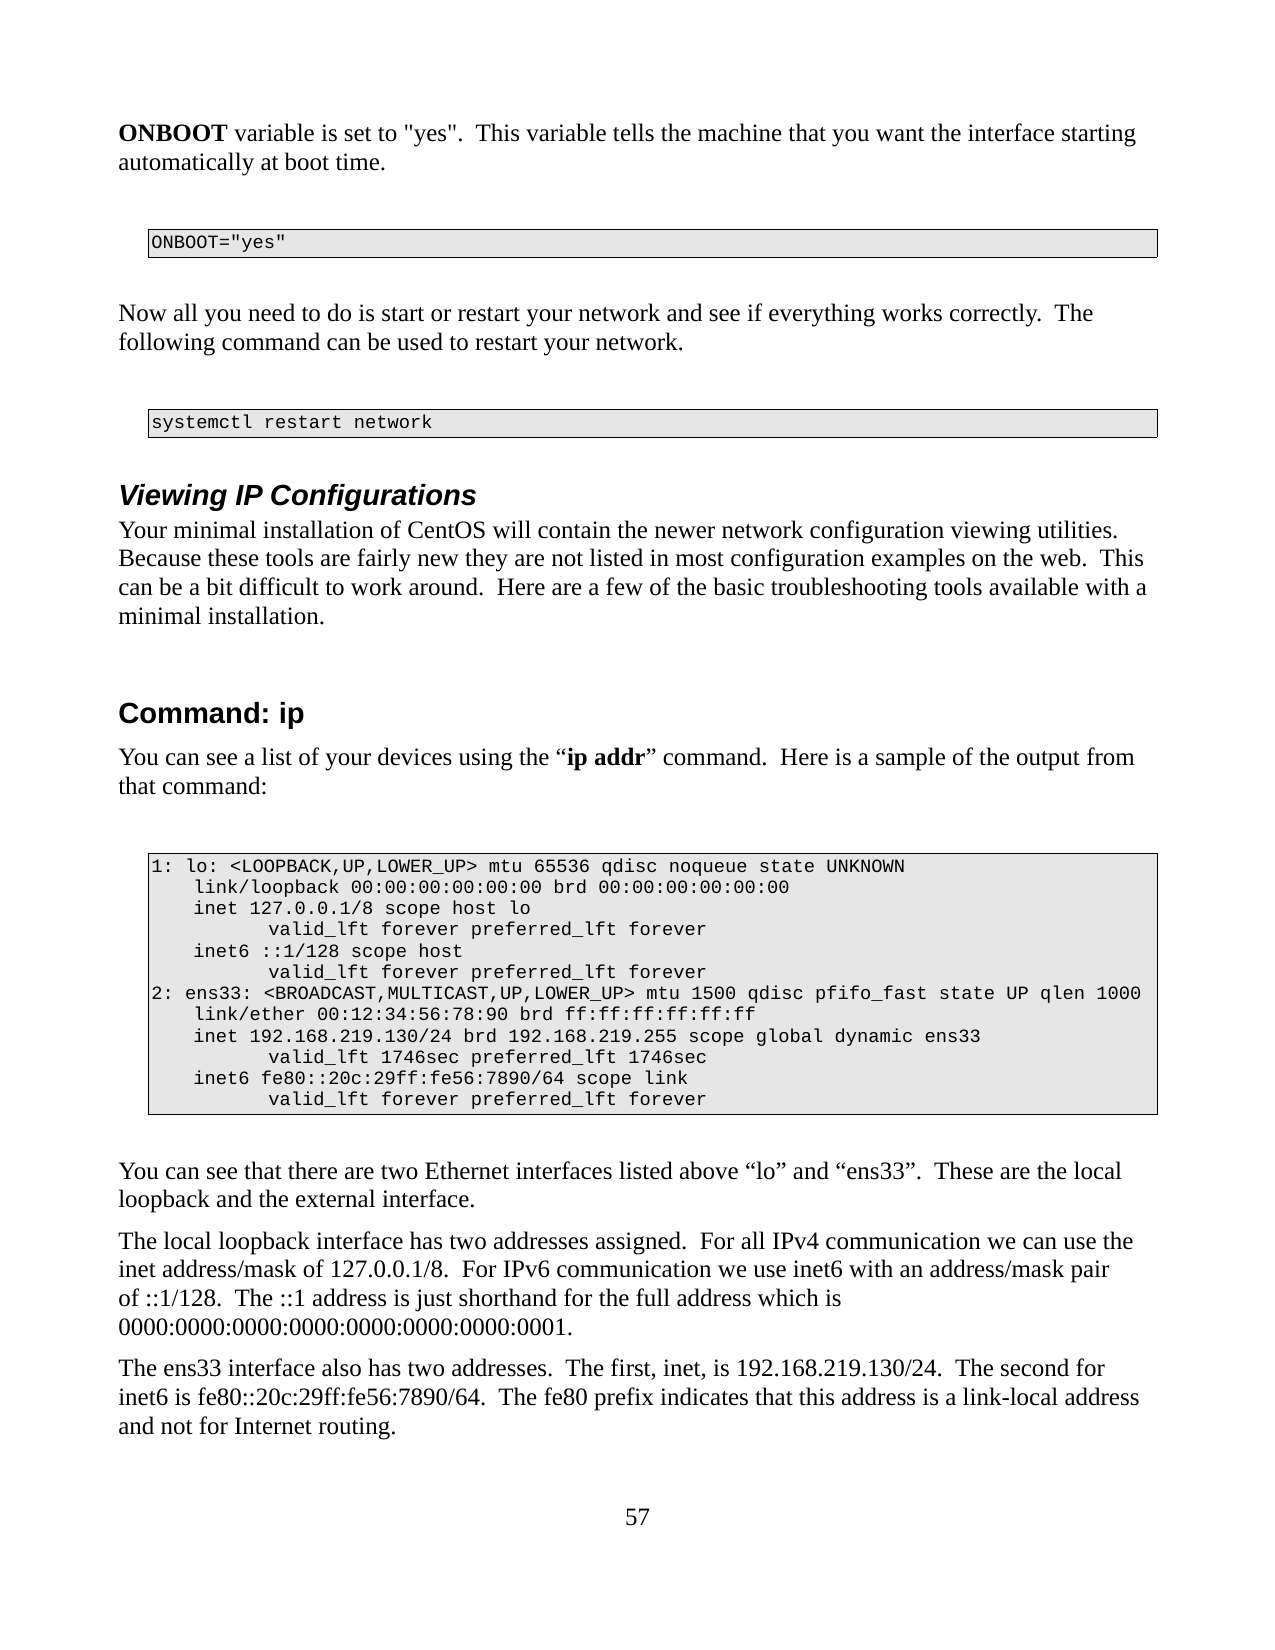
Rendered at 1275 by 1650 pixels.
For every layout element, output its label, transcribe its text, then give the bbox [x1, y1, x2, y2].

text valid_lft 1746sec preferred_lft 1746sec [149, 1044, 1157, 1066]
text 1: lo: <LOOPBACK,UP,LOWER_UP> mtu 65536 qdisc noqueue state UNKNOWN [149, 854, 1157, 874]
text 2: ens33: <BROADCAST,MULTICAST,UP,LOWER_UP> mtu 1500 qdisc pfifo_fast state UP qlen 1000 [149, 981, 1157, 1002]
text valid_lft forever preferred_lft forever [149, 1087, 1157, 1114]
text ONBOOT variable is set to "yes". This variable tells the machine that you want the interface starting automatically at boot time. [118, 118, 1157, 176]
text ONBOOT="yes" [149, 230, 1157, 257]
text valid_lft forever preferred_lft forever [149, 959, 1157, 981]
text inet6 fe80::20c:29ff:fe56:7890/64 scope link [149, 1066, 1157, 1087]
text You can see that there are two Ethernet interfaces listed above “lo” and “ens33”. These are the local loopback and the external interface. [118, 1156, 1157, 1213]
text link/loopback 00:00:00:00:00:00 brd 00:00:00:00:00:00 [149, 874, 1157, 896]
text You can see a list of your devices using the “ip addr” command. Here is a sample of the output from that command: [118, 742, 1157, 799]
text Now all you need to do is start or restart your network and see if everything works correctly. The following command can be used to restart your network. [118, 298, 1157, 356]
subtitle Viewing IP Configurations [118, 478, 1157, 512]
text The ens33 interface also has two addresses. The first, inet, is 192.168.219.130/24. The second for inet6 is fe80::20c:29ff:fe56:7890/64. The fe80 prefix indicates that this address is a link-local address and not for Internet routing. [118, 1353, 1157, 1439]
text The local loopback interface has two addresses assigned. For all IPv4 communication we can use the inet address/mask of 127.0.0.1/8. For IPv6 communication we use inet6 with an address/mask pair of ::1/128. The ::1 address is just shorthand for the full address which is 0000:0000:0000:0000:0000:0000:0000:0001. [118, 1226, 1157, 1341]
text inet6 ::1/128 scope host [149, 938, 1157, 959]
text systemctl restart network [149, 410, 1157, 437]
text Your minimal installation of CentOS will contain the newer network configuration viewing utilities. Because these tools are fairly new they are not listed in most configuration examples on the web. This can be a bit difficult to work around. Here are a few of the basic troubleshooting tools available with a minimal installation. [118, 515, 1157, 630]
text valid_lft forever preferred_lft forever [149, 917, 1157, 938]
text inet 192.168.219.130/24 brd 192.168.219.255 scope global dynamic ens33 [149, 1023, 1157, 1044]
text inet 127.0.0.1/8 scope host lo [149, 896, 1157, 917]
text link/ether 00:12:34:56:78:90 brd ff:ff:ff:ff:ff:ff [149, 1002, 1157, 1023]
subtitle Command: ip [118, 696, 1157, 729]
